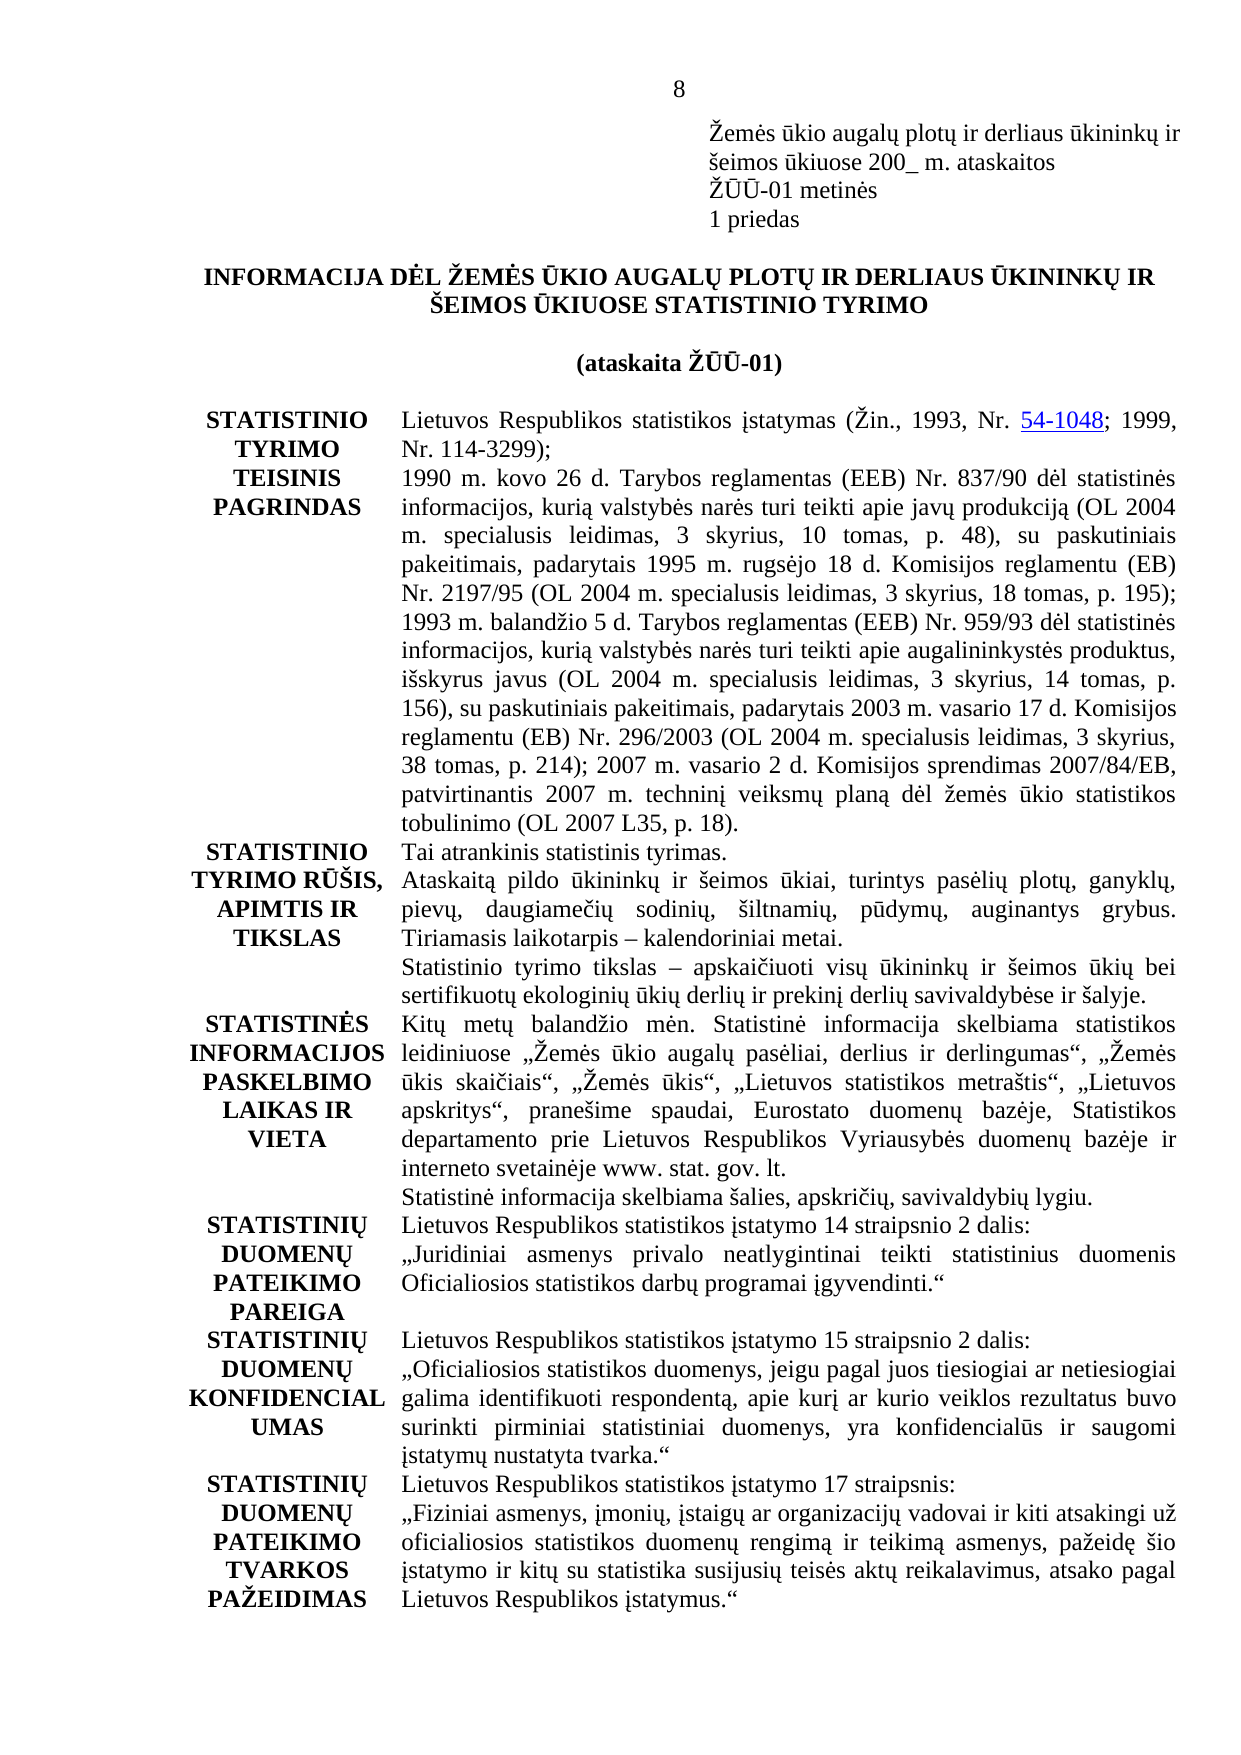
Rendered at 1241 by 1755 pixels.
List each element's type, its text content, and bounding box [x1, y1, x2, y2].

text INFORMACIJA DĖL ŽEMĖS ŪKIO AUGALŲ PLOTŲ IR DERLIAUS ŪKININKŲ IR ŠEIMOS ŪKIUOSE STATISTINIO TYRIMO [177, 262, 1181, 319]
text šeimos ūkiuose 200_ m. ataskaitos [177, 147, 1181, 176]
table_cell Lietuvos Respublikos statistikos įstatymo 14 straipsnio 2 dalis: „Juridiniai asmenys privalo neatlygintinai teikti statistinius duomenis Oficialiosios statistikos darbų programai įgyvendinti.“ [397, 1211, 1181, 1326]
table_cell STATISTINIO TYRIMO RŪŠIS, APIMTIS IR TIKSLAS [177, 837, 397, 1009]
text 1 priedas [177, 204, 1181, 233]
text Žemės ūkio augalų plotų ir derliaus ūkininkų ir [177, 118, 1181, 147]
text ŽŪŪ-01 metinės [177, 176, 1181, 204]
text (ataskaita ŽŪŪ-01) [177, 348, 1181, 377]
table_cell STATISTINĖS INFORMACIJOS PASKELBIMO LAIKAS IR VIETA [177, 1009, 397, 1211]
table_header STATISTINIO TYRIMO TEISINIS PAGRINDAS [177, 406, 397, 837]
table_cell STATISTINIŲ DUOMENŲ KONFIDENCIALUMAS [177, 1326, 397, 1469]
